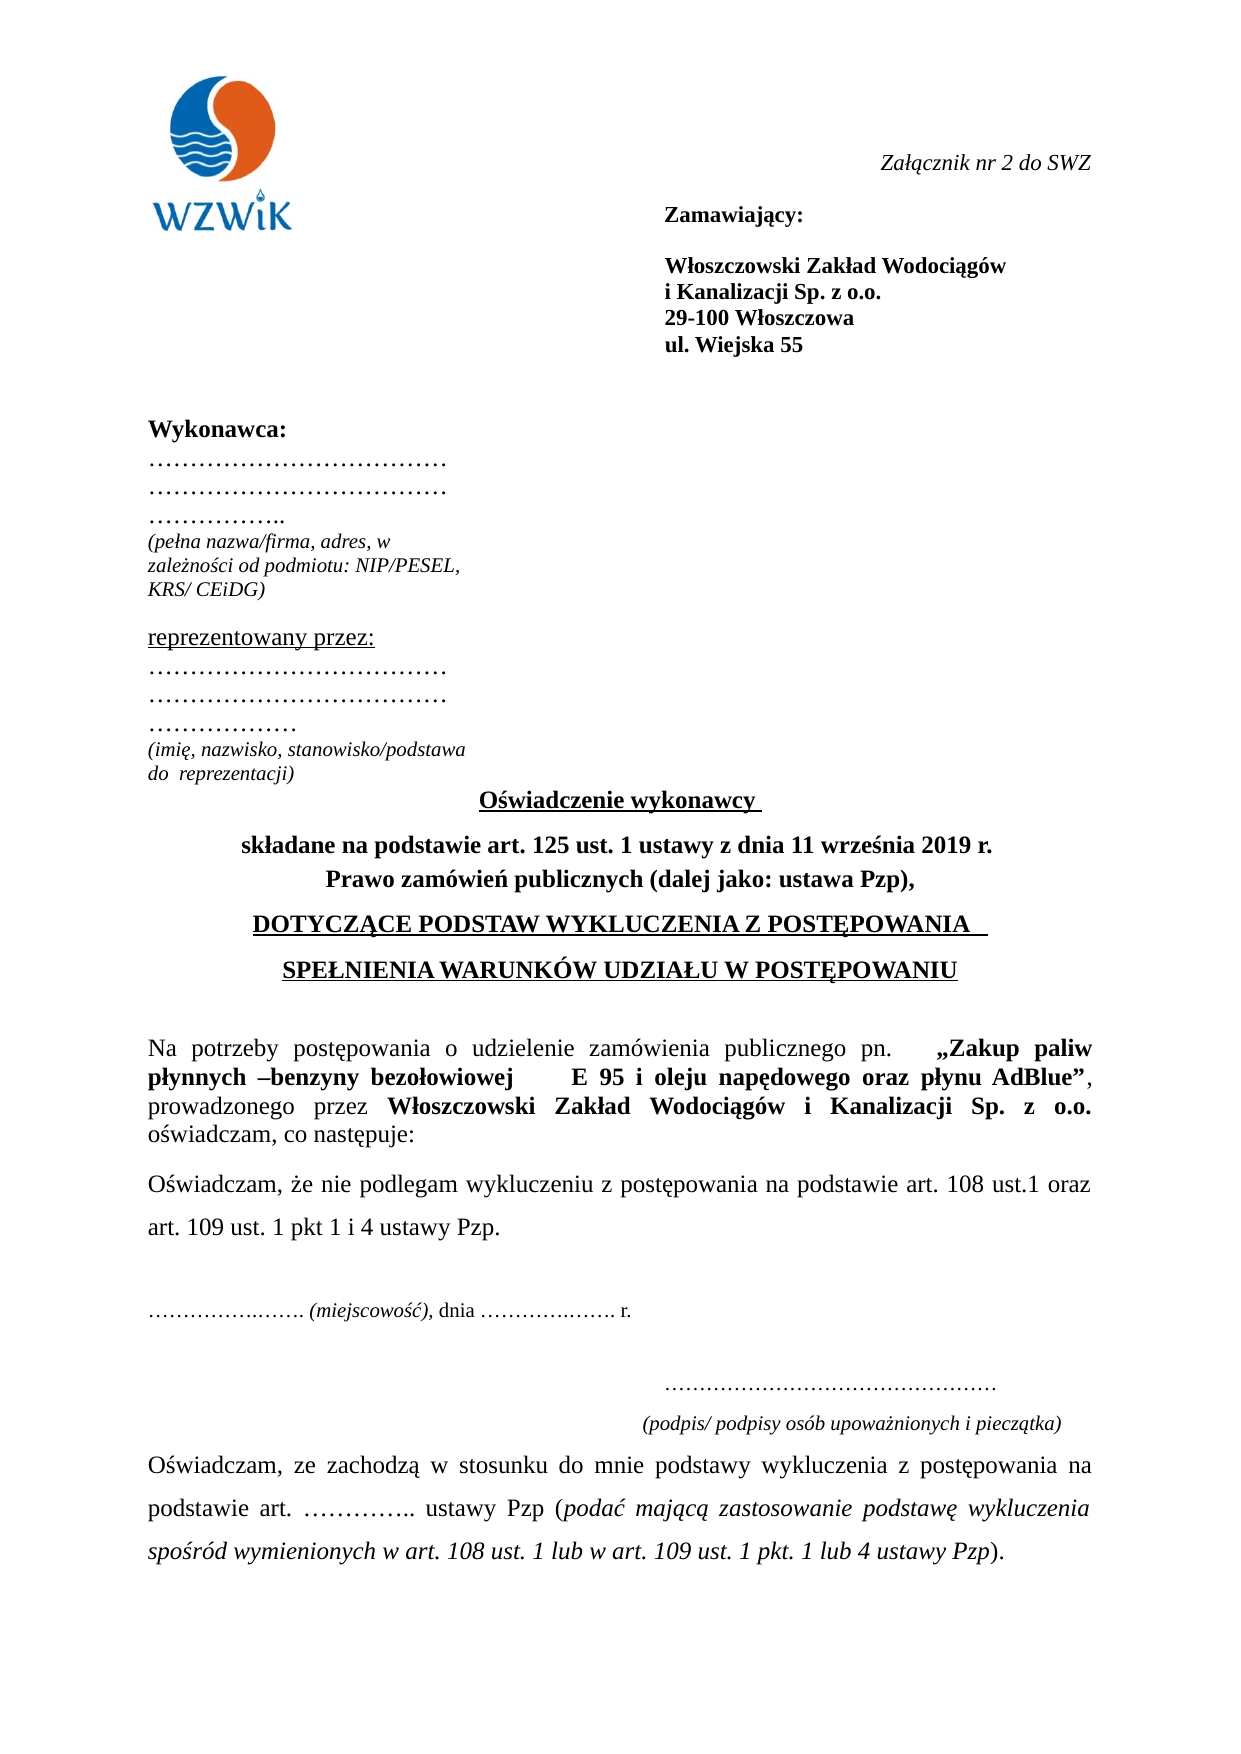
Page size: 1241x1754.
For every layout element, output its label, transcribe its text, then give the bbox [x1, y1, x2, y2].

text ………………………………………… [148, 1371, 1093, 1394]
text składane na podstawie art. 125 ust. 1 ustawy z dnia 11 września 2019 r. [148, 831, 1093, 859]
text Oświadczam, że nie podlegam wykluczeniu z postępowania na podstawie art. 108 ust.1 oraz art. 109 ust. 1 pkt 1 i 4 ustawy Pzp. [148, 1169, 1093, 1241]
text DOTYCZĄCE PODSTAW WYKLUCZENIA Z POSTĘPOWANIA [148, 909, 1093, 938]
text Oświadczenie wykonawcy [148, 785, 1093, 814]
text Na potrzeby postępowania o udzielenie zamówienia publicznego pn. „Zakup paliw płynnych –benzyny bezołowiowej E 95 i oleju napędowego oraz płynu AdBlue”, prowadzonego przez Włoszczowski Zakład Wodociągów i Kanalizacji Sp. z o.o. oświadczam, co następuje: [148, 1033, 1093, 1148]
text …………….……. (miejscowość), dnia ………….……. r. [148, 1298, 1093, 1322]
text reprezentowany przez: [148, 622, 1093, 651]
text Załącznik nr 2 do SWZ [297, 148, 1093, 176]
text Włoszczowski Zakład Wodociągów i Kanalizacji Sp. z o.o. [664, 252, 1093, 304]
text Oświadczam, ze zachodzą w stosunku do mnie podstawy wykluczenia z postępowania na podstawie art. ………….. ustawy Pzp (podać mającą zastosowanie podstawę wykluczenia spośród wymienionych w art. 108 ust. 1 lub w art. 109 ust. 1 pkt. 1 lub 4 ustawy Pzp). [148, 1450, 1093, 1565]
text ……………………………………………………………………………… [148, 651, 472, 737]
text Prawo zamówień publicznych (dalej jako: ustawa Pzp), [148, 864, 1093, 892]
text 29-100 Włoszczowa [664, 304, 1093, 331]
text (pełna nazwa/firma, adres, w zależności od podmiotu: NIP/PESEL, KRS/ CEiDG) [148, 529, 472, 601]
text SPEŁNIENIA WARUNKÓW UDZIAŁU W POSTĘPOWANIU [148, 955, 1093, 983]
text ul. Wiejska 55 [664, 331, 1093, 357]
text (imię, nazwisko, stanowisko/podstawa do reprezentacji) [148, 737, 472, 785]
text Wykonawca: [148, 414, 1093, 443]
text …………………………………………………………………………….. [148, 443, 472, 529]
text (podpis/ podpisy osób upoważnionych i pieczątka) [148, 1407, 1093, 1435]
text Zamawiający: [590, 201, 1093, 227]
